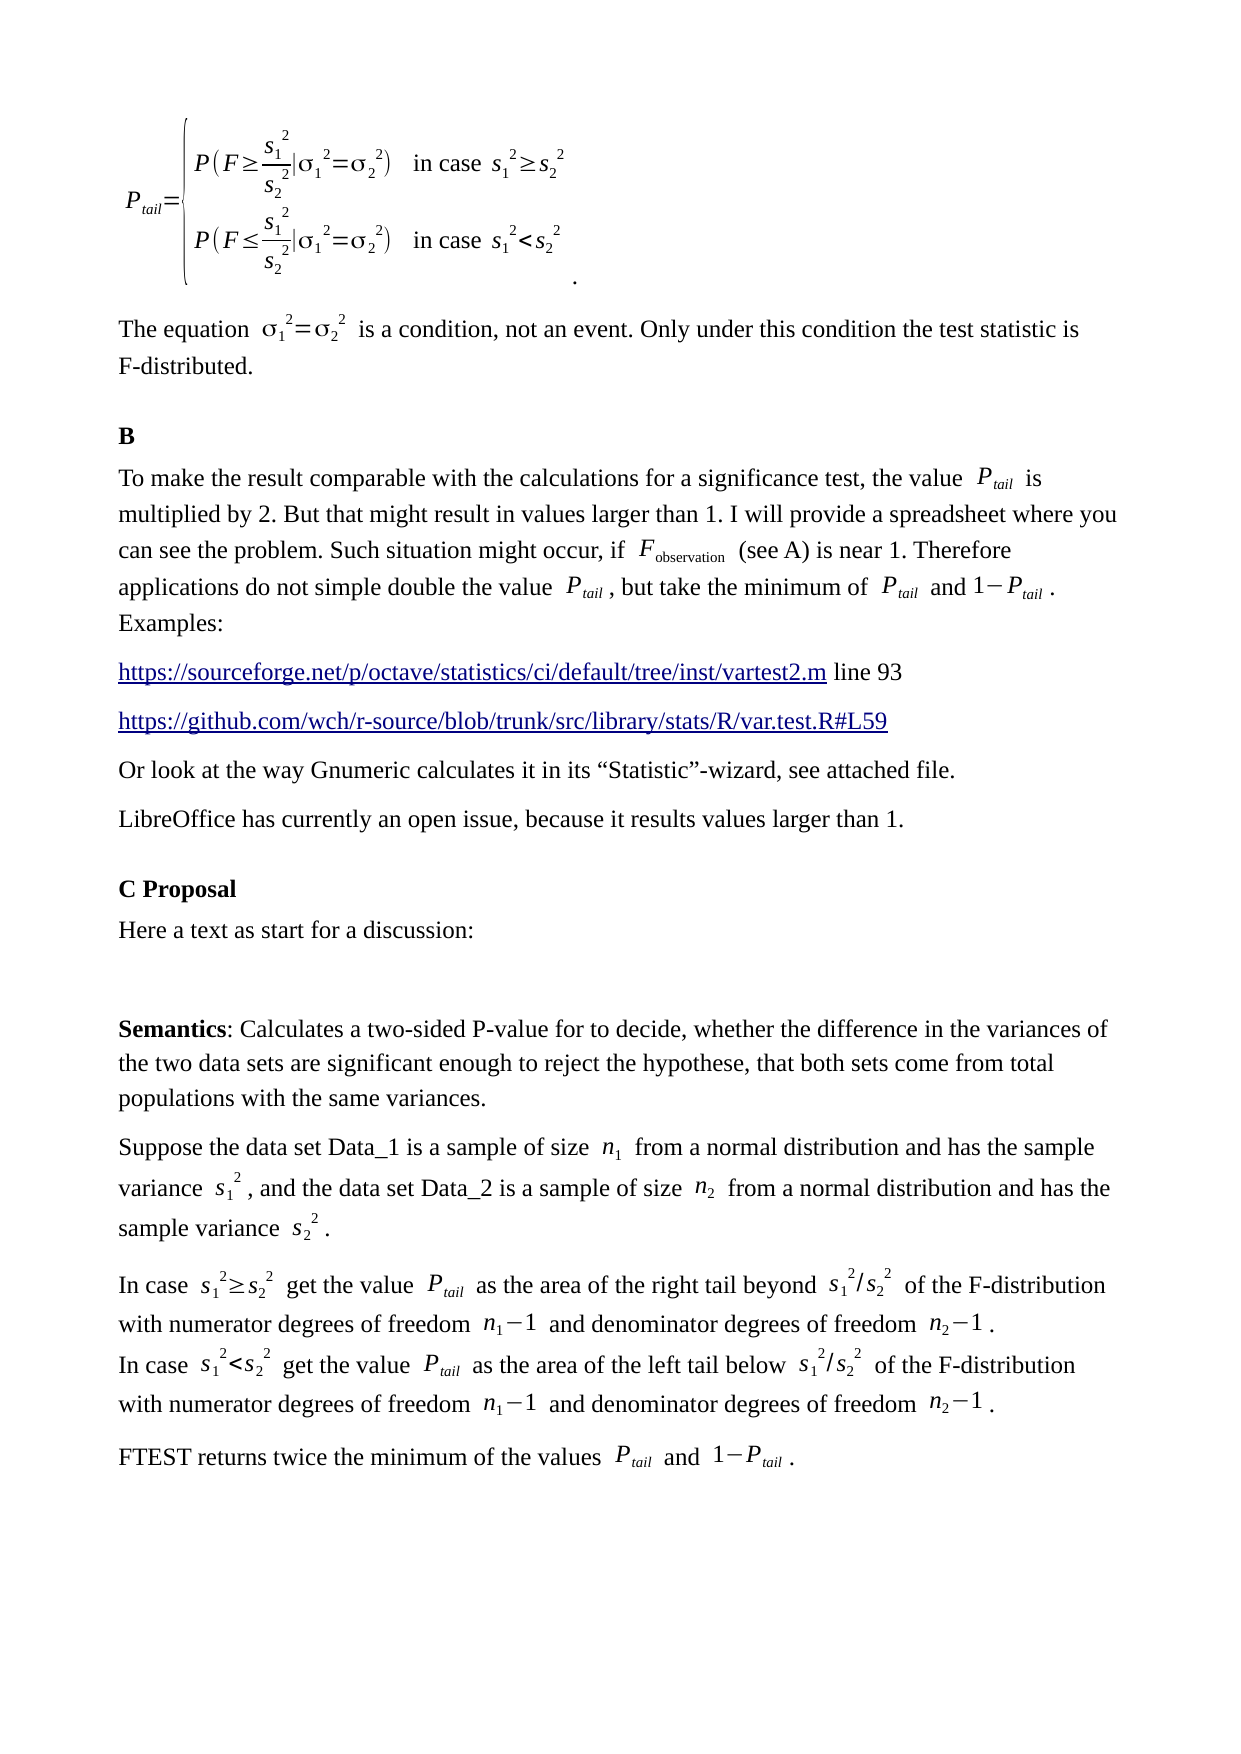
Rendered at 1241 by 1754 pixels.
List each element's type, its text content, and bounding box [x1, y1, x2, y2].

text LibreOffice has currently an open issue, because it results values larger than 1. [118, 804, 1122, 833]
text https://sourceforge.net/p/octave/statistics/ci/default/tree/inst/vartest2.m line 93 [118, 657, 1122, 686]
text https://github.com/wch/r-source/blob/trunk/src/library/stats/R/var.test.R#L59 [118, 706, 1122, 735]
text Semantics: Calculates a two-sided P-value for to decide, whether the difference in the variances of the two data sets are significant enough to reject the hypothese, that both sets come from total populations with the same variances. [118, 1014, 1122, 1111]
subtitle C Proposal [118, 874, 1122, 903]
subtitle B [118, 421, 1122, 450]
text To make the result comparable with the calculations for a significance test, the value is multiplied by 2. But that might result in values larger than 1. I will provide a spreadsheet where you can see the problem. Such situation might occur, if (see A) is near 1. Therefore applications do not simple double the value , but take the minimum of and. Examples: [118, 462, 1122, 637]
text FTEST returns twice the minimum of the values and . [118, 1440, 1122, 1471]
text . [118, 118, 1122, 290]
text The equation is a condition, not an event. Only under this condition the test statistic is F‑distributed. [118, 310, 1122, 380]
text Here a text as start for a discussion: [118, 916, 1122, 944]
text Suppose the data set Data_1 is a sample of size from a normal distribution and has the sample variance , and the data set Data_2 is a sample of size from a normal distribution and has the sample variance . [118, 1132, 1122, 1244]
text In case get the value as the area of the right tail beyond of the F‑distribution with numerator degrees of freedom and denominator degrees of freedom . In case get the value as the area of the left tail below of the F-distribution with numerator degrees of freedom and denominator degrees of freedom . [118, 1265, 1122, 1420]
text Or look at the way Gnumeric calculates it in its “Statistic”-wizard, see attached file. [118, 755, 1122, 784]
